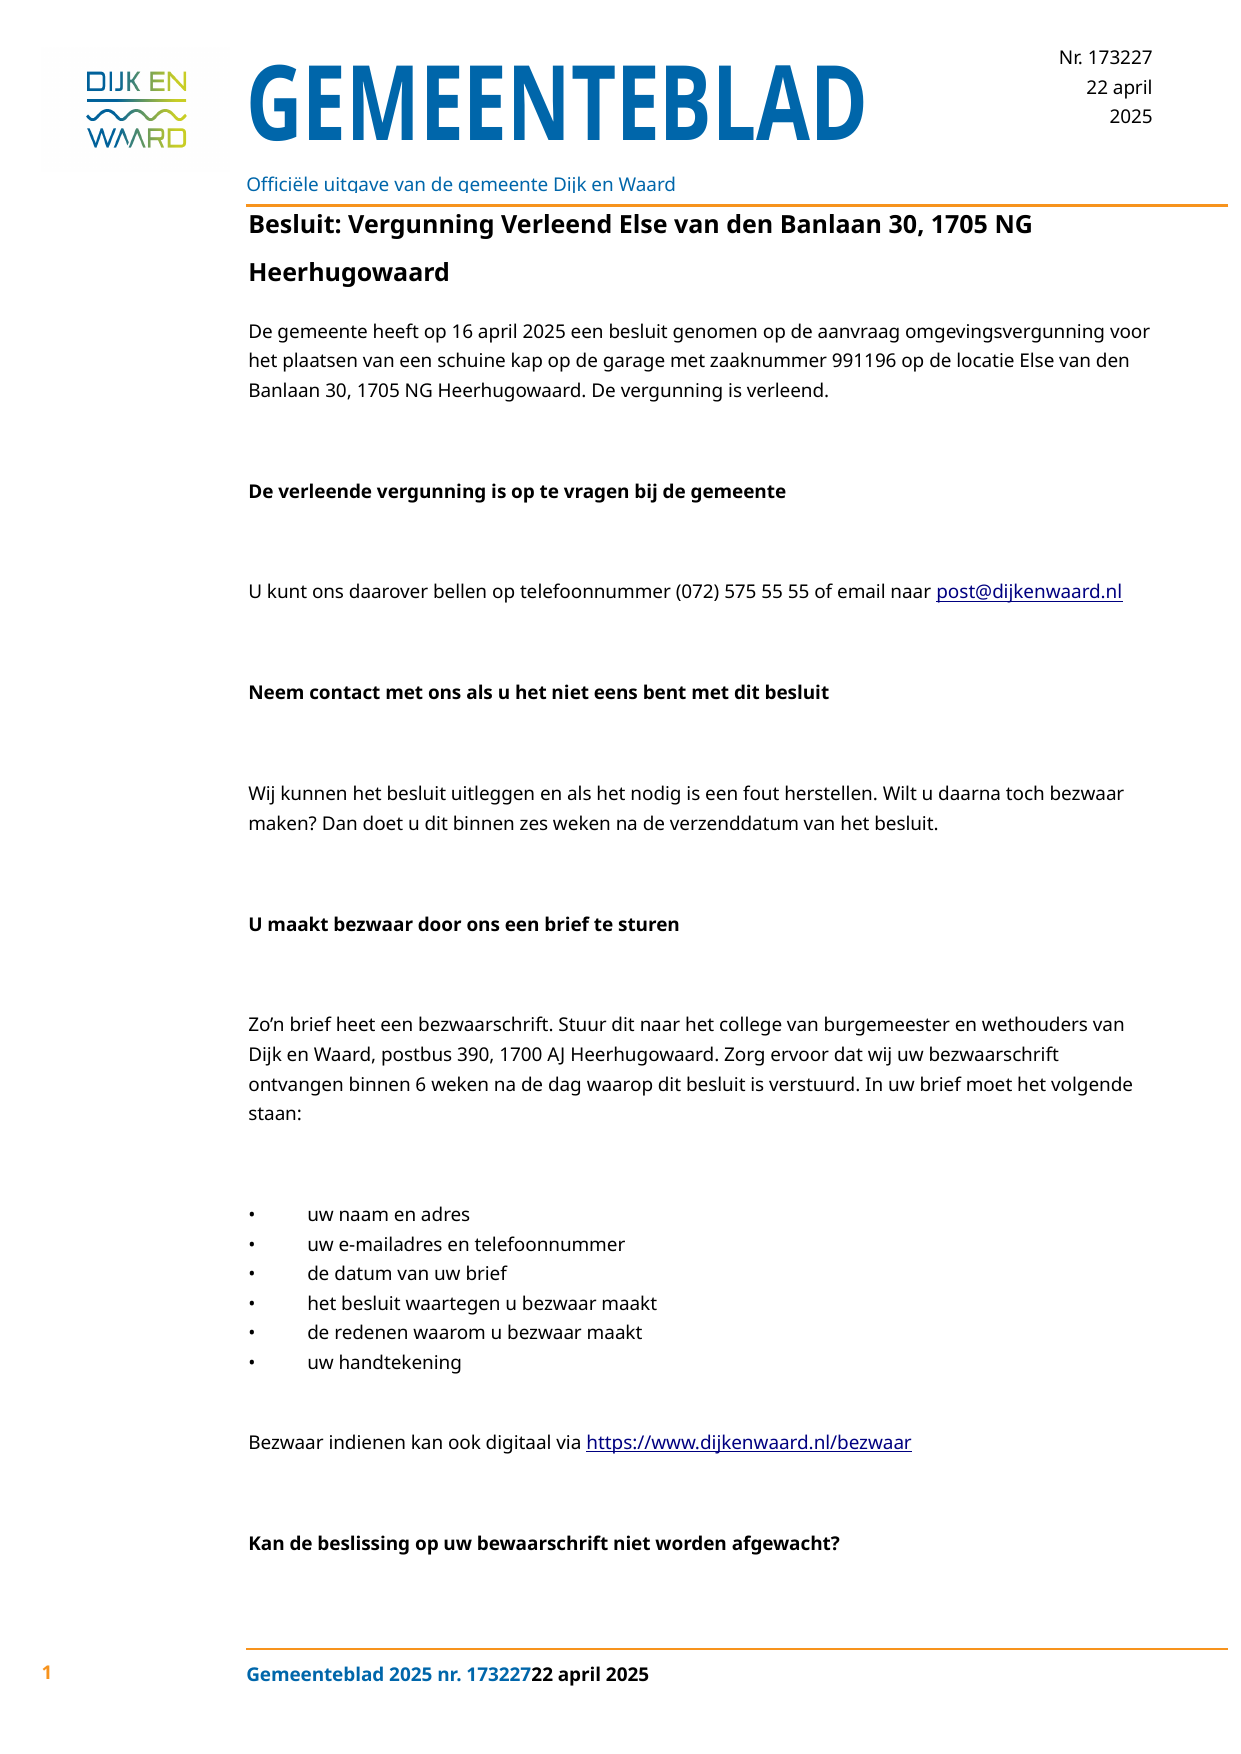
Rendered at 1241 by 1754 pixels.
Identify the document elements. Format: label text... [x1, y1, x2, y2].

list het besluit waartegen u bezwaar maakt [248, 1290, 1152, 1316]
text U maakt bezwaar door ons een brief te sturen [248, 911, 1152, 937]
text Kan de beslissing op uw bewaarschrift niet worden afgewacht? [248, 1530, 1152, 1556]
text Besluit: Vergunning Verleend Else van den Banlaan 30, 1705 NG Heerhugowaard [248, 207, 1152, 288]
text Wij kunnen het besluit uitleggen en als het nodig is een fout herstellen. Wilt u daarna toch bezwaar maken? Dan doet u dit binnen zes weken na de verzenddatum van het besluit. [248, 780, 1152, 836]
list de redenen waarom u bezwaar maakt [248, 1319, 1152, 1345]
text De verleende vergunning is op te vragen bij de gemeente [248, 478, 1152, 504]
list de datum van uw brief [248, 1260, 1152, 1286]
list uw handtekening [248, 1349, 1152, 1375]
text U kunt ons daarover bellen op telefoonnummer (072) 575 55 55 of email naar post@dijkenwaard.nl [248, 579, 1152, 604]
text Neem contact met ons als u het niet eens bent met dit besluit [248, 679, 1152, 705]
text De gemeente heeft op 16 april 2025 een besluit genomen op de aanvraag omgevingsvergunning voor het plaatsen van een schuine kap op de garage met zaaknummer 991196 op de locatie Else van den Banlaan 30, 1705 NG Heerhugowaard. De vergunning is verleend. [248, 318, 1152, 403]
picture [41, 47, 231, 172]
text Zo’n brief heet een bezwaarschrift. Stuur dit naar het college van burgemeester en wethouders van Dijk en Waard, postbus 390, 1700 AJ Heerhugowaard. Zorg ervoor dat wij uw bezwaarschrift ontvangen binnen 6 weken na de dag waarop dit besluit is verstuurd. In uw brief moet het volgende staan: [248, 1012, 1152, 1126]
list uw naam en adres [248, 1201, 1152, 1227]
list uw e-mailadres en telefoonnummer [248, 1231, 1152, 1257]
text Bezwaar indienen kan ook digitaal via https://www.dijkenwaard.nl/bezwaar [248, 1429, 1152, 1455]
